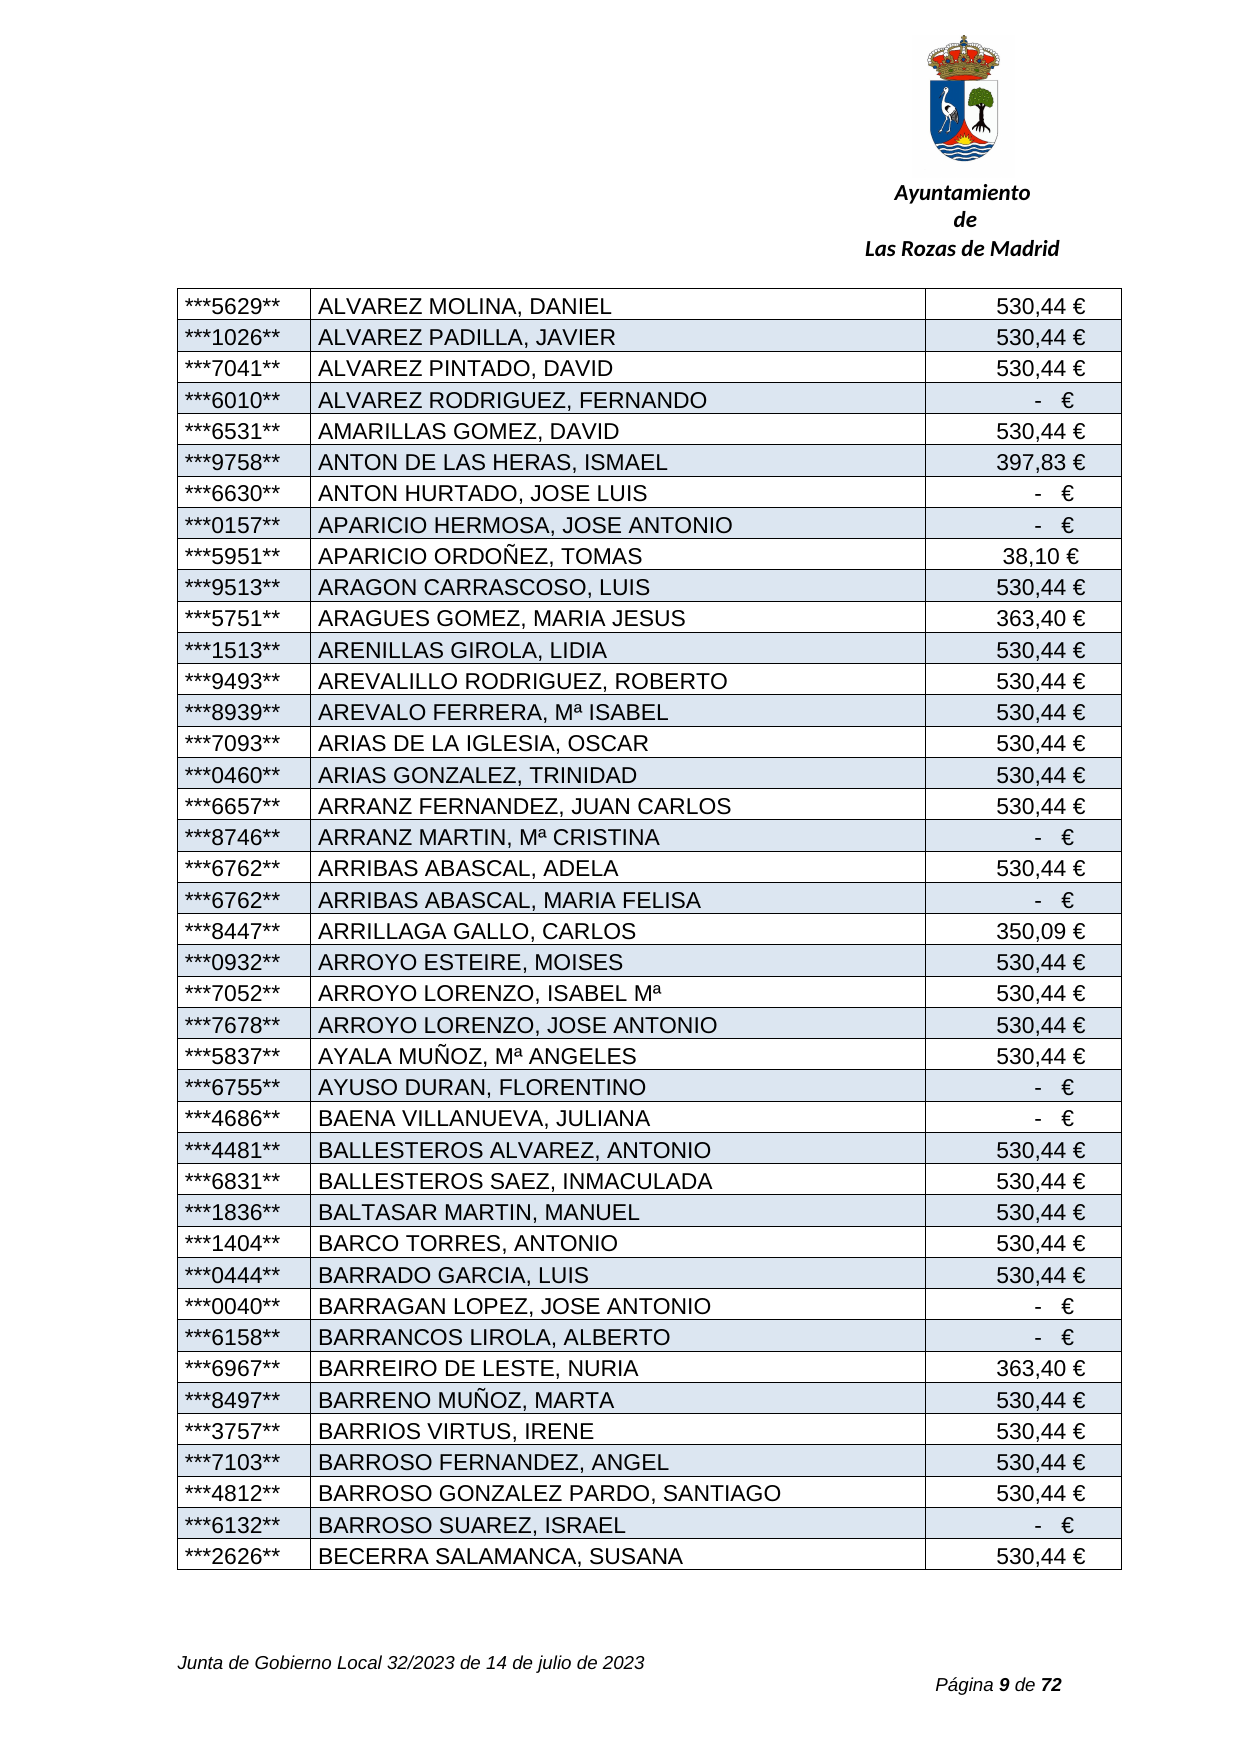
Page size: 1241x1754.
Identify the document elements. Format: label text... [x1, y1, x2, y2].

table_cell 530,44 € [926, 414, 1121, 444]
table_cell 530,44 € [926, 789, 1121, 819]
table_cell ***6010** [178, 383, 310, 413]
table_cell ***0932** [178, 945, 310, 976]
table_cell 530,44 € [926, 1195, 1121, 1226]
table_cell ***2626** [178, 1539, 310, 1569]
table_cell AMARILLAS GOMEZ, DAVID [311, 414, 925, 444]
table_cell ***6630** [178, 477, 310, 507]
table_cell ***6755** [178, 1070, 310, 1101]
table_cell 530,44 € [926, 1008, 1121, 1038]
table_cell ***6762** [178, 852, 310, 882]
table_cell ANTON HURTADO, JOSE LUIS [311, 477, 925, 507]
table_cell ***6967** [178, 1352, 310, 1382]
table_cell 530,44 € [926, 320, 1121, 351]
table_cell 530,44 € [926, 1039, 1121, 1069]
table_cell 530,44 € [926, 1164, 1121, 1194]
table_cell 530,44 € [926, 664, 1121, 694]
table_cell ***1513** [178, 633, 310, 663]
table_cell ***8447** [178, 914, 310, 944]
table_cell AREVALILLO RODRIGUEZ, ROBERTO [311, 664, 925, 694]
table_cell ARROYO LORENZO, JOSE ANTONIO [311, 1008, 925, 1038]
table_cell ARRILLAGA GALLO, CARLOS [311, 914, 925, 944]
table_cell BALTASAR MARTIN, MANUEL [311, 1195, 925, 1226]
table_cell ARRIBAS ABASCAL, ADELA [311, 852, 925, 882]
table_cell ***5629** [178, 289, 310, 319]
table_cell 530,44 € [926, 1477, 1121, 1507]
table_cell ***5837** [178, 1039, 310, 1069]
table_cell BECERRA SALAMANCA, SUSANA [311, 1539, 925, 1569]
table_cell - € [926, 1070, 1121, 1101]
table_cell ***1836** [178, 1195, 310, 1226]
table_cell ARAGON CARRASCOSO, LUIS [311, 570, 925, 601]
table_cell BARRADO GARCIA, LUIS [311, 1258, 925, 1288]
table_cell ***4481** [178, 1133, 310, 1163]
table_cell - € [926, 508, 1121, 538]
table_cell ALVAREZ RODRIGUEZ, FERNANDO [311, 383, 925, 413]
table_cell ALVAREZ PADILLA, JAVIER [311, 320, 925, 351]
table_cell ***6831** [178, 1164, 310, 1194]
table_cell AYUSO DURAN, FLORENTINO [311, 1070, 925, 1101]
table_cell BAENA VILLANUEVA, JULIANA [311, 1102, 925, 1132]
table_cell BARROSO SUAREZ, ISRAEL [311, 1508, 925, 1538]
table_cell ***0444** [178, 1258, 310, 1288]
table_cell ***8939** [178, 695, 310, 726]
table_cell ***1404** [178, 1227, 310, 1257]
table_cell 530,44 € [926, 945, 1121, 976]
table_cell ***6762** [178, 883, 310, 913]
table_cell ***0157** [178, 508, 310, 538]
table_cell ***7678** [178, 1008, 310, 1038]
table_cell 530,44 € [926, 1539, 1121, 1569]
table_cell BARRAGAN LOPEZ, JOSE ANTONIO [311, 1289, 925, 1319]
table_cell ***4686** [178, 1102, 310, 1132]
table_cell 530,44 € [926, 289, 1121, 319]
table_cell ***7103** [178, 1445, 310, 1476]
table_cell - € [926, 1320, 1121, 1351]
table_cell 350,09 € [926, 914, 1121, 944]
table_cell 397,83 € [926, 445, 1121, 476]
table_cell 530,44 € [926, 570, 1121, 601]
table_cell 530,44 € [926, 1383, 1121, 1413]
table_cell ***5951** [178, 539, 310, 569]
table_cell BALLESTEROS SAEZ, INMACULADA [311, 1164, 925, 1194]
table_cell 530,44 € [926, 758, 1121, 788]
table_cell ARRANZ MARTIN, Mª CRISTINA [311, 820, 925, 851]
table_cell - € [926, 1102, 1121, 1132]
table_cell ***7041** [178, 352, 310, 382]
table_cell BARRIOS VIRTUS, IRENE [311, 1414, 925, 1444]
table_cell APARICIO HERMOSA, JOSE ANTONIO [311, 508, 925, 538]
table_cell - € [926, 820, 1121, 851]
table_cell 530,44 € [926, 977, 1121, 1007]
table_cell ARROYO ESTEIRE, MOISES [311, 945, 925, 976]
table_cell - € [926, 1508, 1121, 1538]
table_cell ***6158** [178, 1320, 310, 1351]
table_cell 38,10 € [926, 539, 1121, 569]
table_cell ***6657** [178, 789, 310, 819]
table_cell AYALA MUÑOZ, Mª ANGELES [311, 1039, 925, 1069]
table_cell - € [926, 1289, 1121, 1319]
table_cell ARENILLAS GIROLA, LIDIA [311, 633, 925, 663]
table_cell BARRANCOS LIROLA, ALBERTO [311, 1320, 925, 1351]
table_cell ARRIBAS ABASCAL, MARIA FELISA [311, 883, 925, 913]
table_cell 530,44 € [926, 1414, 1121, 1444]
table_cell ARRANZ FERNANDEZ, JUAN CARLOS [311, 789, 925, 819]
table_cell ***8497** [178, 1383, 310, 1413]
table_cell 530,44 € [926, 633, 1121, 663]
table_cell 363,40 € [926, 602, 1121, 632]
table_cell ARAGUES GOMEZ, MARIA JESUS [311, 602, 925, 632]
table_cell APARICIO ORDOÑEZ, TOMAS [311, 539, 925, 569]
table_cell ARIAS GONZALEZ, TRINIDAD [311, 758, 925, 788]
table_cell 530,44 € [926, 852, 1121, 882]
table_cell 530,44 € [926, 1133, 1121, 1163]
table_cell AREVALO FERRERA, Mª ISABEL [311, 695, 925, 726]
table_cell BARCO TORRES, ANTONIO [311, 1227, 925, 1257]
table_cell ***5751** [178, 602, 310, 632]
table_cell ***9493** [178, 664, 310, 694]
table_cell ***7052** [178, 977, 310, 1007]
table_cell ***6531** [178, 414, 310, 444]
table_cell - € [926, 477, 1121, 507]
table_cell ALVAREZ PINTADO, DAVID [311, 352, 925, 382]
table_cell ***0460** [178, 758, 310, 788]
table_cell 530,44 € [926, 352, 1121, 382]
table_cell ARIAS DE LA IGLESIA, OSCAR [311, 727, 925, 757]
table_cell ***9758** [178, 445, 310, 476]
table_cell ALVAREZ MOLINA, DANIEL [311, 289, 925, 319]
table_cell 530,44 € [926, 727, 1121, 757]
table_cell ARROYO LORENZO, ISABEL Mª [311, 977, 925, 1007]
table_cell 530,44 € [926, 1445, 1121, 1476]
table_cell BARROSO GONZALEZ PARDO, SANTIAGO [311, 1477, 925, 1507]
table_cell ***8746** [178, 820, 310, 851]
table_cell 530,44 € [926, 1258, 1121, 1288]
table_cell ***9513** [178, 570, 310, 601]
table_cell - € [926, 883, 1121, 913]
table_cell BARREIRO DE LESTE, NURIA [311, 1352, 925, 1382]
table_cell 530,44 € [926, 695, 1121, 726]
table_cell BARROSO FERNANDEZ, ANGEL [311, 1445, 925, 1476]
table_cell ANTON DE LAS HERAS, ISMAEL [311, 445, 925, 476]
table_cell ***3757** [178, 1414, 310, 1444]
table_cell 363,40 € [926, 1352, 1121, 1382]
table_cell BALLESTEROS ALVAREZ, ANTONIO [311, 1133, 925, 1163]
table_cell ***6132** [178, 1508, 310, 1538]
table_cell ***1026** [178, 320, 310, 351]
table_cell ***7093** [178, 727, 310, 757]
table_cell ***0040** [178, 1289, 310, 1319]
table_cell 530,44 € [926, 1227, 1121, 1257]
table_cell BARRENO MUÑOZ, MARTA [311, 1383, 925, 1413]
table_cell - € [926, 383, 1121, 413]
table_cell ***4812** [178, 1477, 310, 1507]
